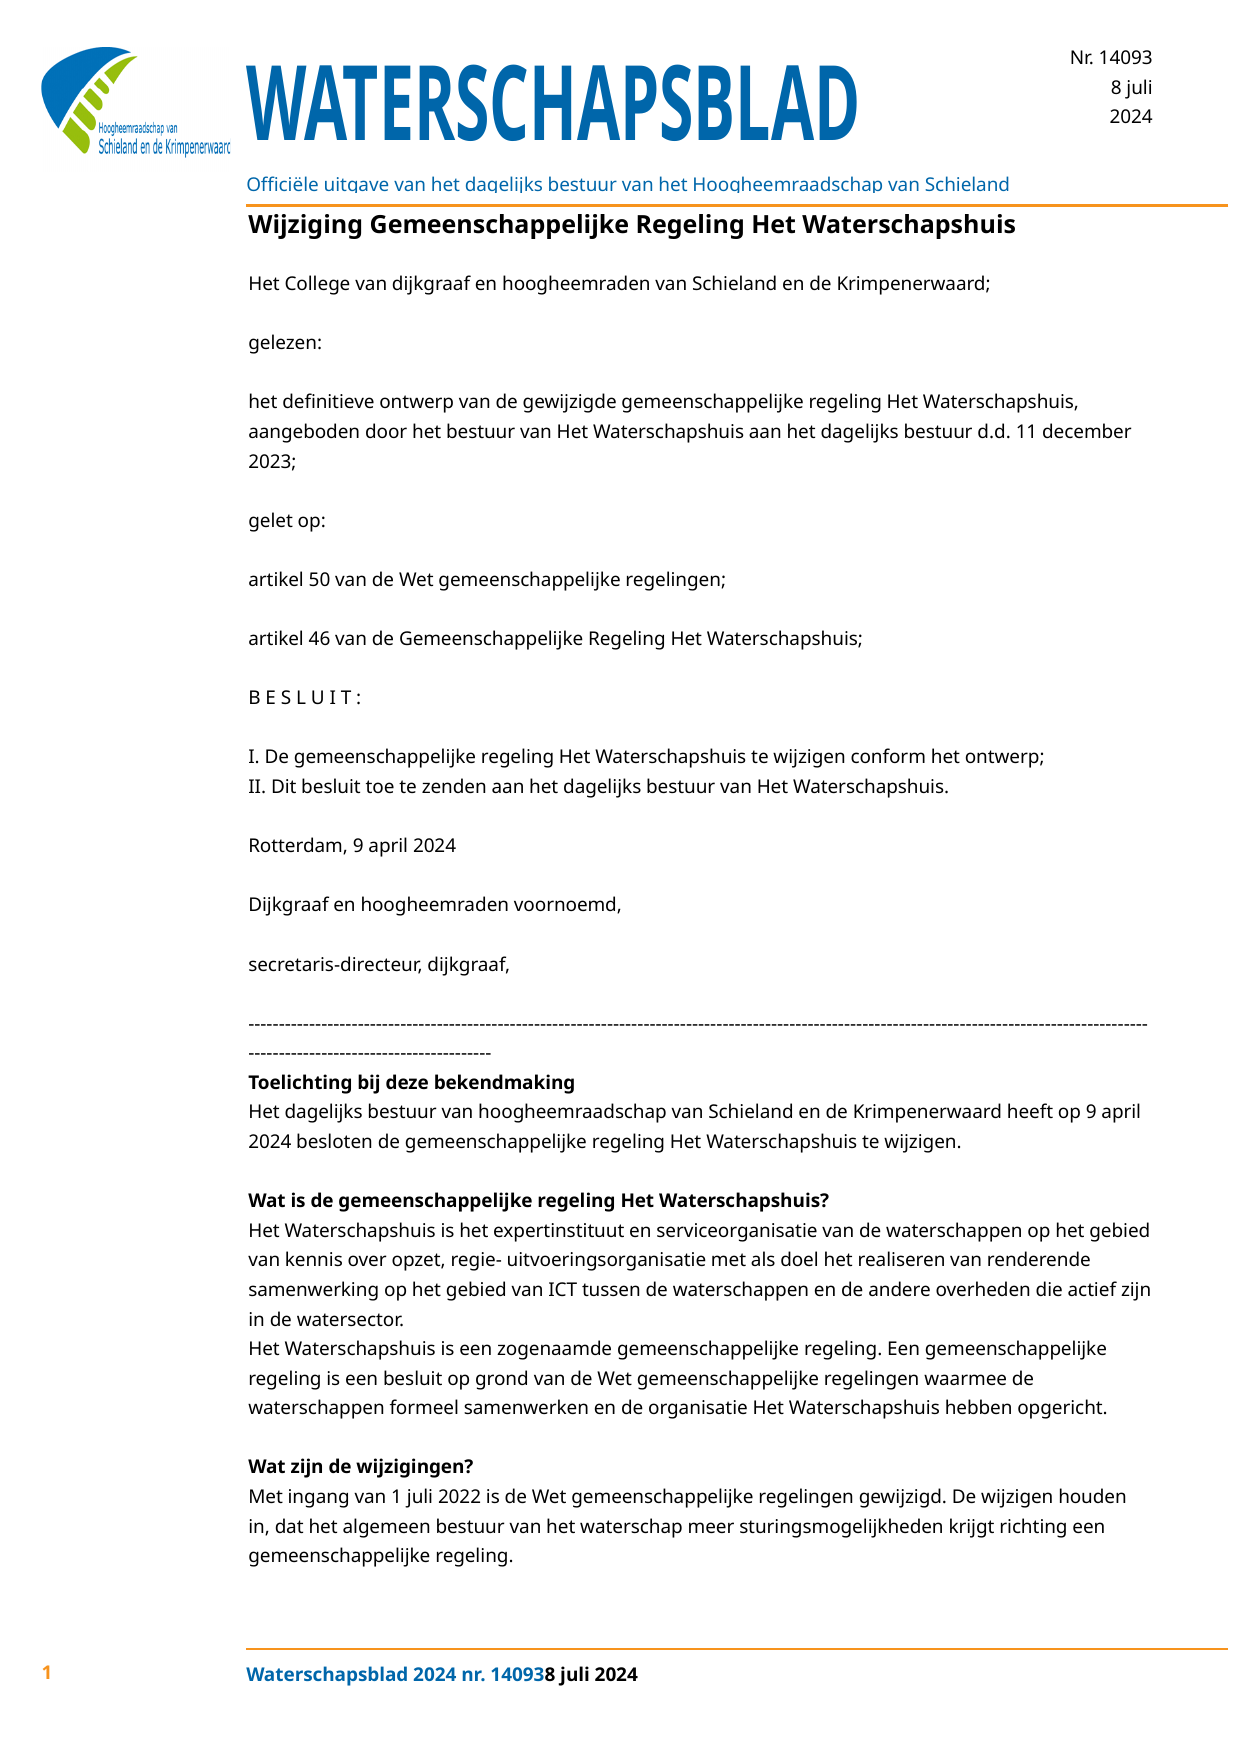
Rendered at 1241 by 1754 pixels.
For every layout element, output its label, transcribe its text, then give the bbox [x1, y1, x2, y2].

text Rotterdam, 9 april 2024 [248, 832, 1152, 858]
text gelet op: [248, 507, 1152, 533]
text Wat zijn de wijzigingen? [248, 1454, 1152, 1479]
text II. Dit besluit toe te zenden aan het dagelijks bestuur van Het Waterschapshuis. [248, 773, 1152, 799]
text artikel 50 van de Wet gemeenschappelijke regelingen; [248, 566, 1152, 592]
picture [41, 47, 231, 172]
text het definitieve ontwerp van de gewijzigde gemeenschappelijke regeling Het Waterschapshuis, aangeboden door het bestuur van Het Waterschapshuis aan het dagelijks bestuur d.d. 11 december 2023; [248, 389, 1152, 473]
text -------------------------------------------------------------------------------------------------------------------------------------------------------------------------------------------- [248, 1010, 1152, 1065]
text artikel 46 van de Gemeenschappelijke Regeling Het Waterschapshuis; [248, 625, 1152, 651]
text secretaris-directeur, dijkgraaf, [248, 951, 1152, 976]
text Het Waterschapshuis is het expertinstituut en serviceorganisatie van de waterschappen op het gebied van kennis over opzet, regie- uitvoeringsorganisatie met als doel het realiseren van renderende samenwerking op het gebied van ICT tussen de waterschappen en de andere overheden die actief zijn in de watersector. [248, 1217, 1152, 1331]
text B E S L U I T : [248, 684, 1152, 710]
text gelezen: [248, 329, 1152, 355]
text Dijkgraaf en hoogheemraden voornoemd, [248, 892, 1152, 917]
text Toelichting bij deze bekendmaking [248, 1069, 1152, 1095]
text Het dagelijks bestuur van hoogheemraadschap van Schieland en de Krimpenerwaard heeft op 9 april 2024 besloten de gemeenschappelijke regeling Het Waterschapshuis te wijzigen. [248, 1099, 1152, 1154]
text Wat is de gemeenschappelijke regeling Het Waterschapshuis? [248, 1187, 1152, 1213]
text Het College van dijkgraaf en hoogheemraden van Schieland en de Krimpenerwaard; [248, 270, 1152, 296]
text I. De gemeenschappelijke regeling Het Waterschapshuis te wijzigen conform het ontwerp; [248, 744, 1152, 769]
text Met ingang van 1 juli 2022 is de Wet gemeenschappelijke regelingen gewijzigd. De wijzigen houden in, dat het algemeen bestuur van het waterschap meer sturingsmogelijkheden krijgt richting een gemeenschappelijke regeling. [248, 1483, 1152, 1568]
text Wijziging Gemeenschappelijke Regeling Het Waterschapshuis [248, 207, 1152, 241]
text Het Waterschapshuis is een zogenaamde gemeenschappelijke regeling. Een gemeenschappelijke regeling is een besluit op grond van de Wet gemeenschappelijke regelingen waarmee de waterschappen formeel samenwerken en de organisatie Het Waterschapshuis hebben opgericht. [248, 1335, 1152, 1420]
